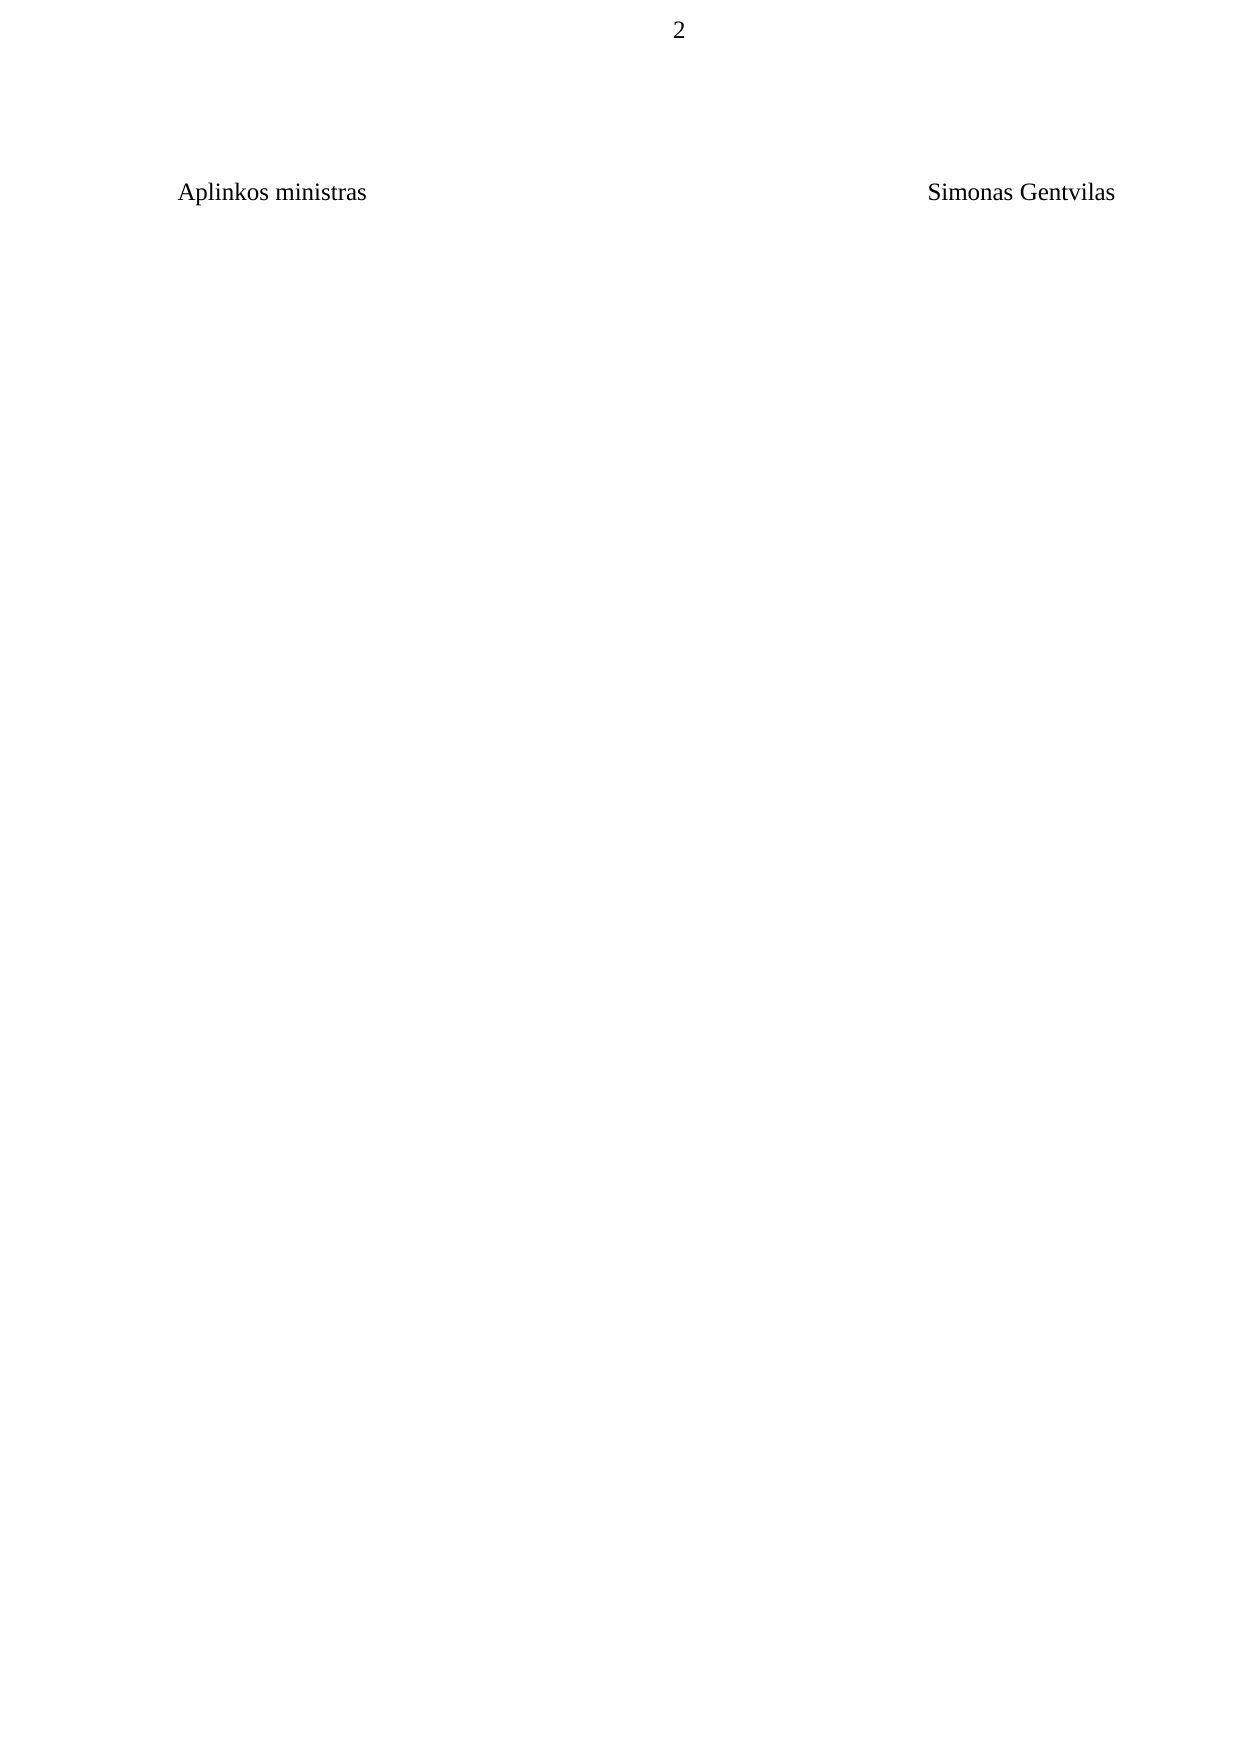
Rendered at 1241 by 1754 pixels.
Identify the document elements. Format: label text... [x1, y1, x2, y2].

text Aplinkos ministras Simonas Gentvilas [177, 177, 1177, 206]
